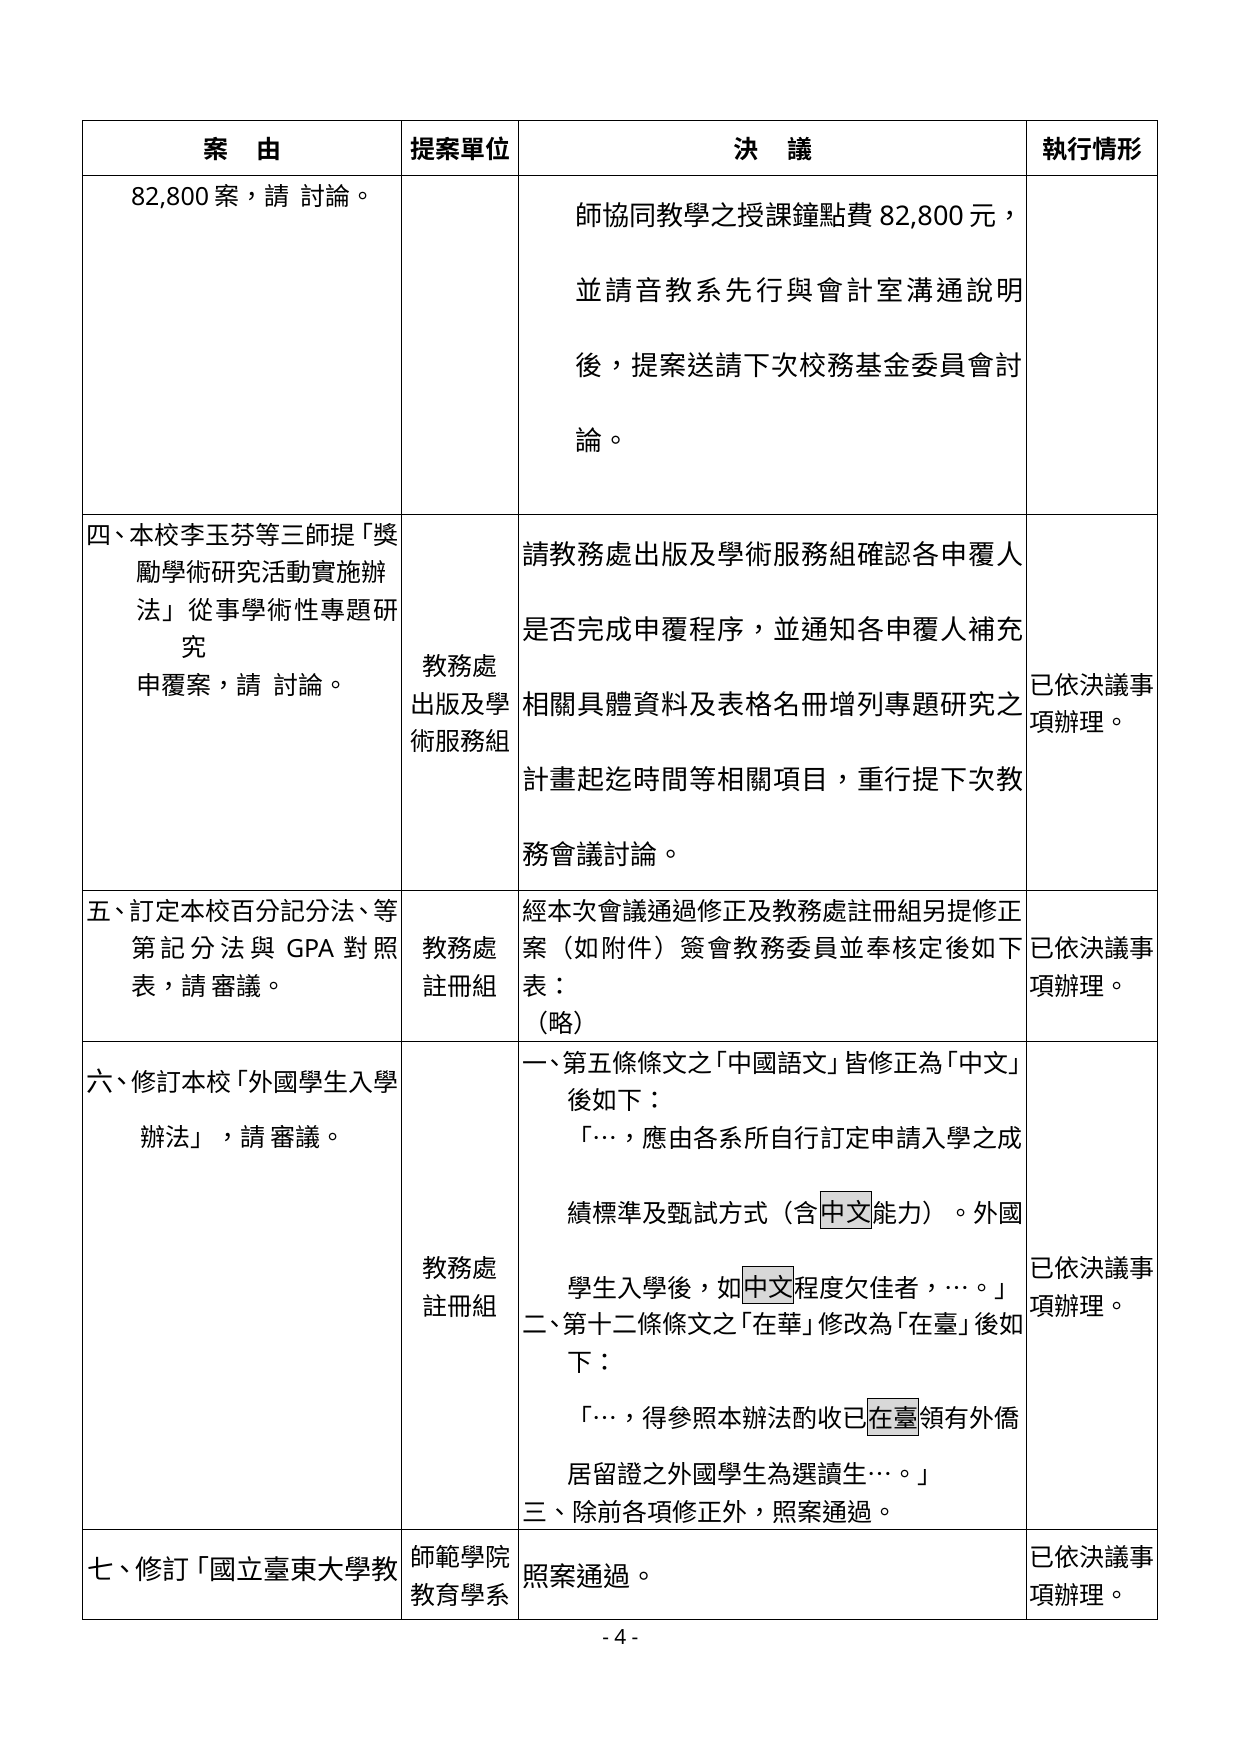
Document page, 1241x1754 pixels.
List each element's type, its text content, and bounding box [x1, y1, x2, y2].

table_cell [1027, 176, 1157, 514]
table_cell 一、第五條條文之「中國語文」皆修正為「中文」後如下： 「…，應由各系所自行訂定申請入學之成績標準及甄試方式（含中文能力）。外國學生入學後，如中文程度欠佳者，…。」 二、第十二條條文之「在華」修改為「在臺」後如下： 「…，得參照本辦法酌收已在臺領有外僑居留證之外國學生為選讀生…。」 三、除前各項修正外，照案通過。 [519, 1042, 1026, 1529]
table_cell 經本次會議通過修正及教務處註冊組另提修正案（如附件）簽會教務委員並奉核定後如下表： （略） [519, 891, 1026, 1041]
table_cell 師協同教學之授課鐘點費82,800元，並請音教系先行與會計室溝通說明後，提案送請下次校務基金委員會討論。 [519, 176, 1026, 514]
table_cell 五、訂定本校百分記分法、等第記分法與GPA對照表，請 審議。 [83, 891, 401, 1041]
table_cell 教務處 註冊組 [402, 891, 518, 1041]
table_header 案 由 [83, 121, 401, 175]
table_cell 六、修訂本校「外國學生入學辦法」，請 審議。 [83, 1042, 401, 1529]
table_header 提案單位 [402, 121, 518, 175]
table_cell [402, 176, 518, 514]
table_cell 四、本校李玉芬等三師提「獎 勵學術研究活動實施辦 法」從事學術性專題研究 申覆案，請 討論。 [83, 515, 401, 890]
table_cell 已依決議事項辦理。 [1027, 515, 1157, 890]
table_cell 照案通過。 [519, 1530, 1026, 1619]
table_cell 已依決議事項辦理。 [1027, 891, 1157, 1041]
table_cell 七、修訂「國立臺東大學教 [83, 1530, 401, 1619]
table_header 執行情形 [1027, 121, 1157, 175]
table_cell 教務處 出版及學術服務組 [402, 515, 518, 890]
table_cell 教務處 註冊組 [402, 1042, 518, 1529]
table_cell 請教務處出版及學術服務組確認各申覆人是否完成申覆程序，並通知各申覆人補充相關具體資料及表格名冊增列專題研究之計畫起迄時間等相關項目，重行提下次教務會議討論。 [519, 515, 1026, 890]
table_cell 已依決議事項辦理。 [1027, 1530, 1157, 1619]
table_cell 82,800案，請 討論。 [83, 176, 401, 514]
table_header 決 議 [519, 121, 1026, 175]
table_cell 師範學院教育學系 [402, 1530, 518, 1619]
table_cell 已依決議事項辦理。 [1027, 1042, 1157, 1529]
